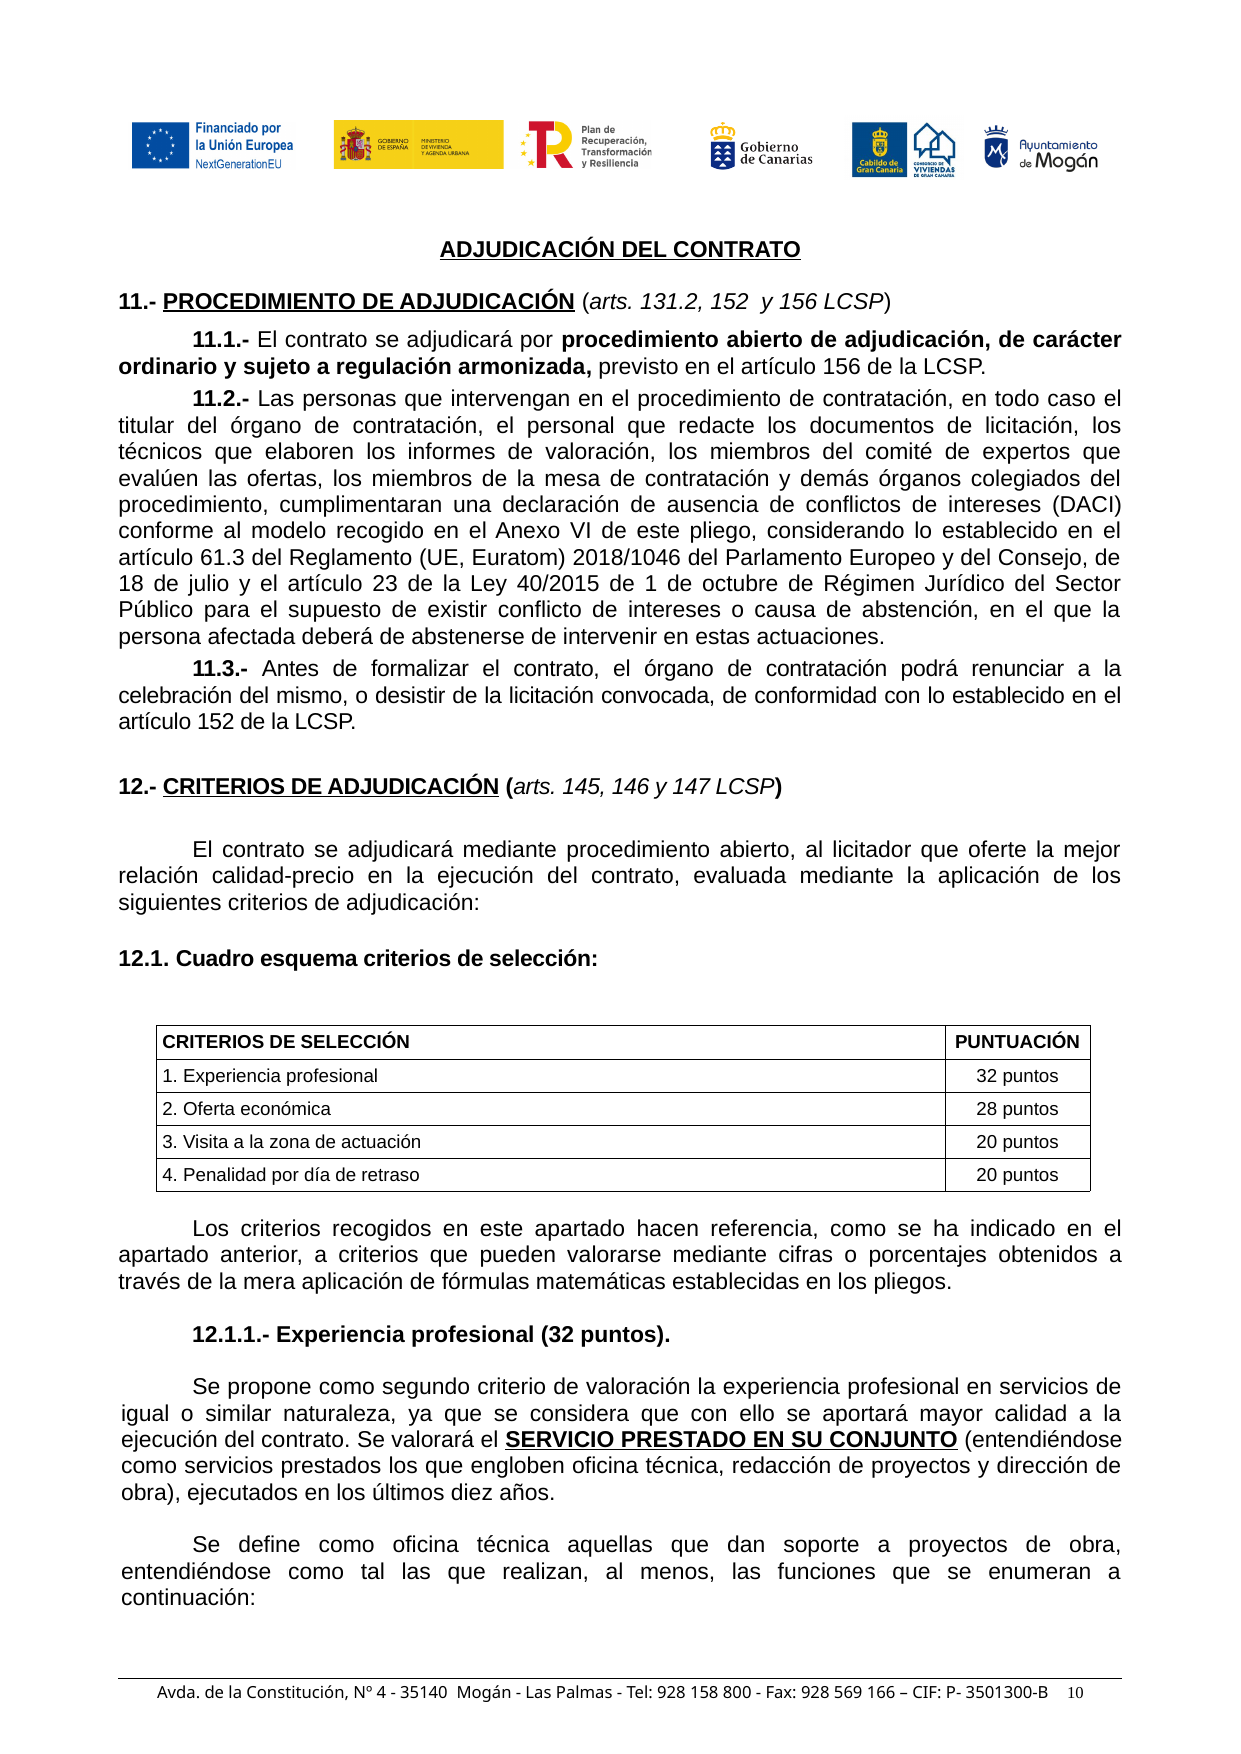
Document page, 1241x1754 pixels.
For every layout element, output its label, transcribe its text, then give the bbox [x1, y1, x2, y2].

table_cell 20 puntos [946, 1126, 1090, 1158]
text Se define como oficina técnica aquellas que dan soporte a proyectos de obra, entendiéndose como tal las que realizan, al menos, las funciones que se enumeran a continuación: [121, 1531, 1122, 1610]
table_header PUNTUACIÓN [946, 1026, 1090, 1058]
table_cell 4. Penalidad por día de retraso [157, 1159, 945, 1191]
picture [977, 114, 1106, 181]
text 12.1. Cuadro esquema criterios de selección: [118, 945, 1122, 971]
table_cell 1. Experiencia profesional [157, 1060, 945, 1092]
table_cell 2. Oferta económica [157, 1093, 945, 1125]
table_cell 3. Visita a la zona de actuación [157, 1126, 945, 1158]
table_header CRITERIOS DE SELECCIÓN [157, 1026, 945, 1058]
text ADJUDICACIÓN DEL CONTRATO [118, 236, 1122, 263]
text 12.- CRITERIOS DE ADJUDICACIÓN (arts. 145, 146 y 147 LCSP) [118, 773, 1122, 799]
picture [256, 122, 296, 170]
text 11.3.- Antes de formalizar el contrato, el órgano de contratación podrá renunciar a la celebración del mismo, o desistir de la licitación convocada, de conformidad con lo establecido en el artículo 152 de la LCSP. [118, 655, 1122, 734]
text 11.1.- El contrato se adjudicará por procedimiento abierto de adjudicación, de carácter ordinario y sujeto a regulación armonizada, previsto en el artículo 156 de la LCSP. [118, 326, 1122, 379]
text 12.1.1.- Experiencia profesional (32 puntos). [118, 1321, 1122, 1347]
picture [710, 122, 813, 170]
text Se propone como segundo criterio de valoración la experiencia profesional en servicios de igual o similar naturaleza, ya que se considera que con ello se aportará mayor calidad a la ejecución del contrato. Se valorará el SERVICIO PRESTADO EN SU CONJUNTO (entendiéndose como servicios prestados los que engloben oficina técnica, redacción de proyectos y dirección de obra), ejecutados en los últimos diez años. [121, 1373, 1122, 1505]
table_cell 32 puntos [946, 1060, 1090, 1092]
text Los criterios recogidos en este apartado hacen referencia, como se ha indicado en el apartado anterior, a criterios que pueden valorarse mediante cifras o porcentajes obtenidos a través de la mera aplicación de fórmulas matemáticas establecidas en los pliegos. [118, 1215, 1122, 1294]
table_cell 20 puntos [946, 1159, 1090, 1191]
table_cell 28 puntos [946, 1093, 1090, 1125]
picture [843, 115, 964, 180]
text 11.- PROCEDIMIENTO DE ADJUDICACIÓN (arts. 131.2, 152 y 156 LCSP) [118, 288, 1122, 314]
text 11.2.- Las personas que intervengan en el procedimiento de contratación, en todo caso el titular del órgano de contratación, el personal que redacte los documentos de licitación, los técnicos que elaboren los informes de valoración, los miembros del comité de expertos que evalúen las ofertas, los miembros de la mesa de contratación y demás órganos colegiados del procedimiento, cumplimentaran una declaración de ausencia de conflictos de intereses (DACI) conforme al modelo recogido en el Anexo VI de este pliego, considerando lo establecido en el artículo 61.3 del Reglamento (UE, Euratom) 2018/1046 del Parlamento Europeo y del Consejo, de 18 de julio y el artículo 23 de la Ley 40/2015 de 1 de octubre de Régimen Jurídico del Sector Público para el supuesto de existir conflicto de intereses o causa de abstención, en el que la persona afectada deberá de abstenerse de intervenir en estas actuaciones. [118, 385, 1122, 649]
text El contrato se adjudicará mediante procedimiento abierto, al licitador que oferte la mejor relación calidad-precio en la ejecución del contrato, evaluada mediante la aplicación de los siguientes criterios de adjudicación: [118, 836, 1122, 915]
